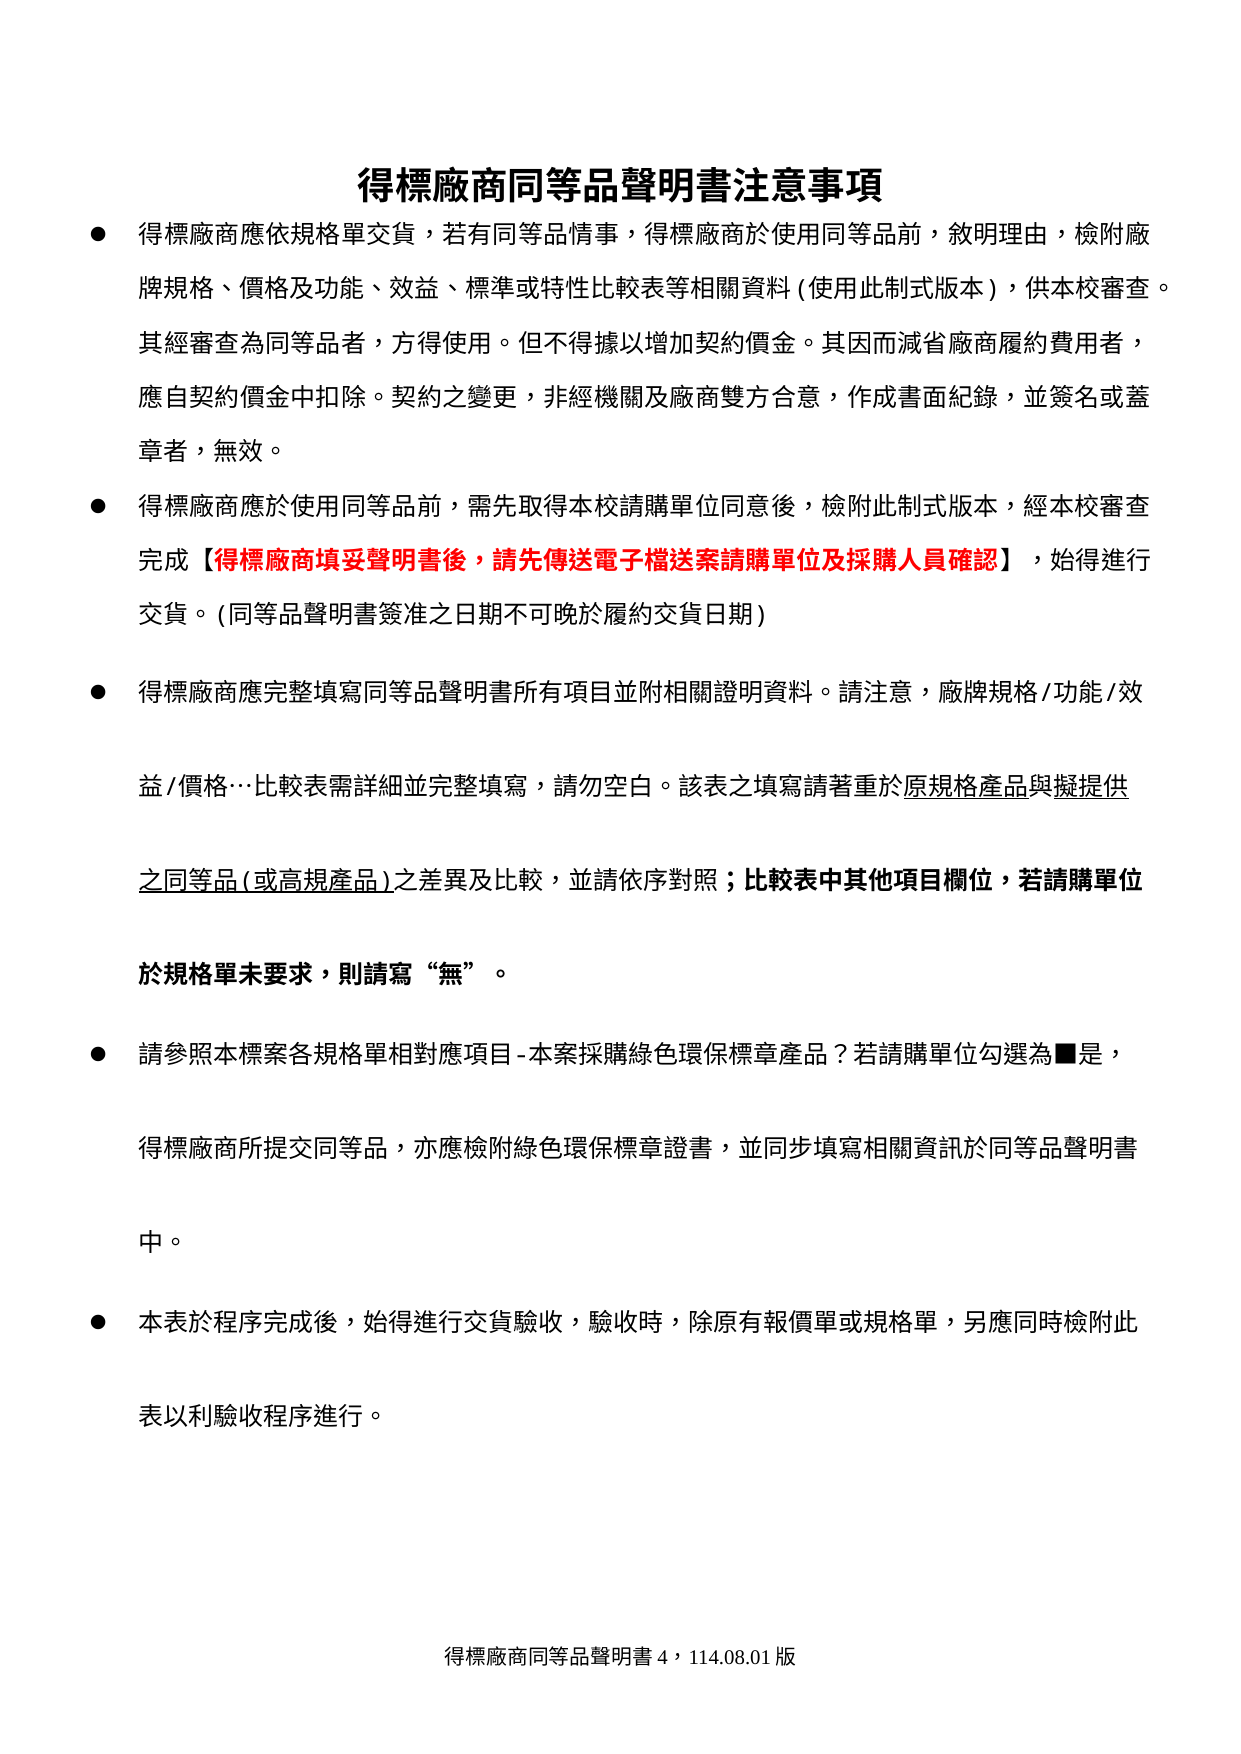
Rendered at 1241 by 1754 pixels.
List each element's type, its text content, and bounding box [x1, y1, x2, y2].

text 得標廠商同等品聲明書注意事項 [89, 141, 1152, 204]
list 本表於程序完成後，始得進行交貨驗收，驗收時，除原有報價單或規格單，另應同時檢附此表以利驗收程序進行。 [89, 1279, 1152, 1436]
list 請參照本標案各規格單相對應項目-本案採購綠色環保標章產品？若請購單位勾選為■是，得標廠商所提交同等品，亦應檢附綠色環保標章證書，並同步填寫相關資訊於同等品聲明書中。 [89, 1011, 1152, 1261]
list 得標廠商應完整填寫同等品聲明書所有項目並附相關證明資料。請注意，廠牌規格/功能/效益/價格…比較表需詳細並完整填寫，請勿空白。該表之填寫請著重於原規格產品與擬提供之同等品(或高規產品)之差異及比較，並請依序對照；比較表中其他項目欄位，若請購單位於規格單未要求，則請寫“無”。 [89, 649, 1152, 993]
list 得標廠商應依規格單交貨，若有同等品情事，得標廠商於使用同等品前，敘明理由，檢附廠牌規格、價格及功能、效益、標準或特性比較表等相關資料(使用此制式版本)，供本校審查。其經審查為同等品者，方得使用。但不得據以增加契約價金。其因而減省廠商履約費用者，應自契約價金中扣除。契約之變更，非經機關及廠商雙方合意，作成書面紀錄，並簽名或蓋章者，無效。 [89, 214, 1152, 468]
list 得標廠商應於使用同等品前，需先取得本校請購單位同意後，檢附此制式版本，經本校審查完成【得標廠商填妥聲明書後，請先傳送電子檔送案請購單位及採購人員確認】，始得進行交貨。(同等品聲明書簽准之日期不可晚於履約交貨日期) [89, 486, 1152, 631]
